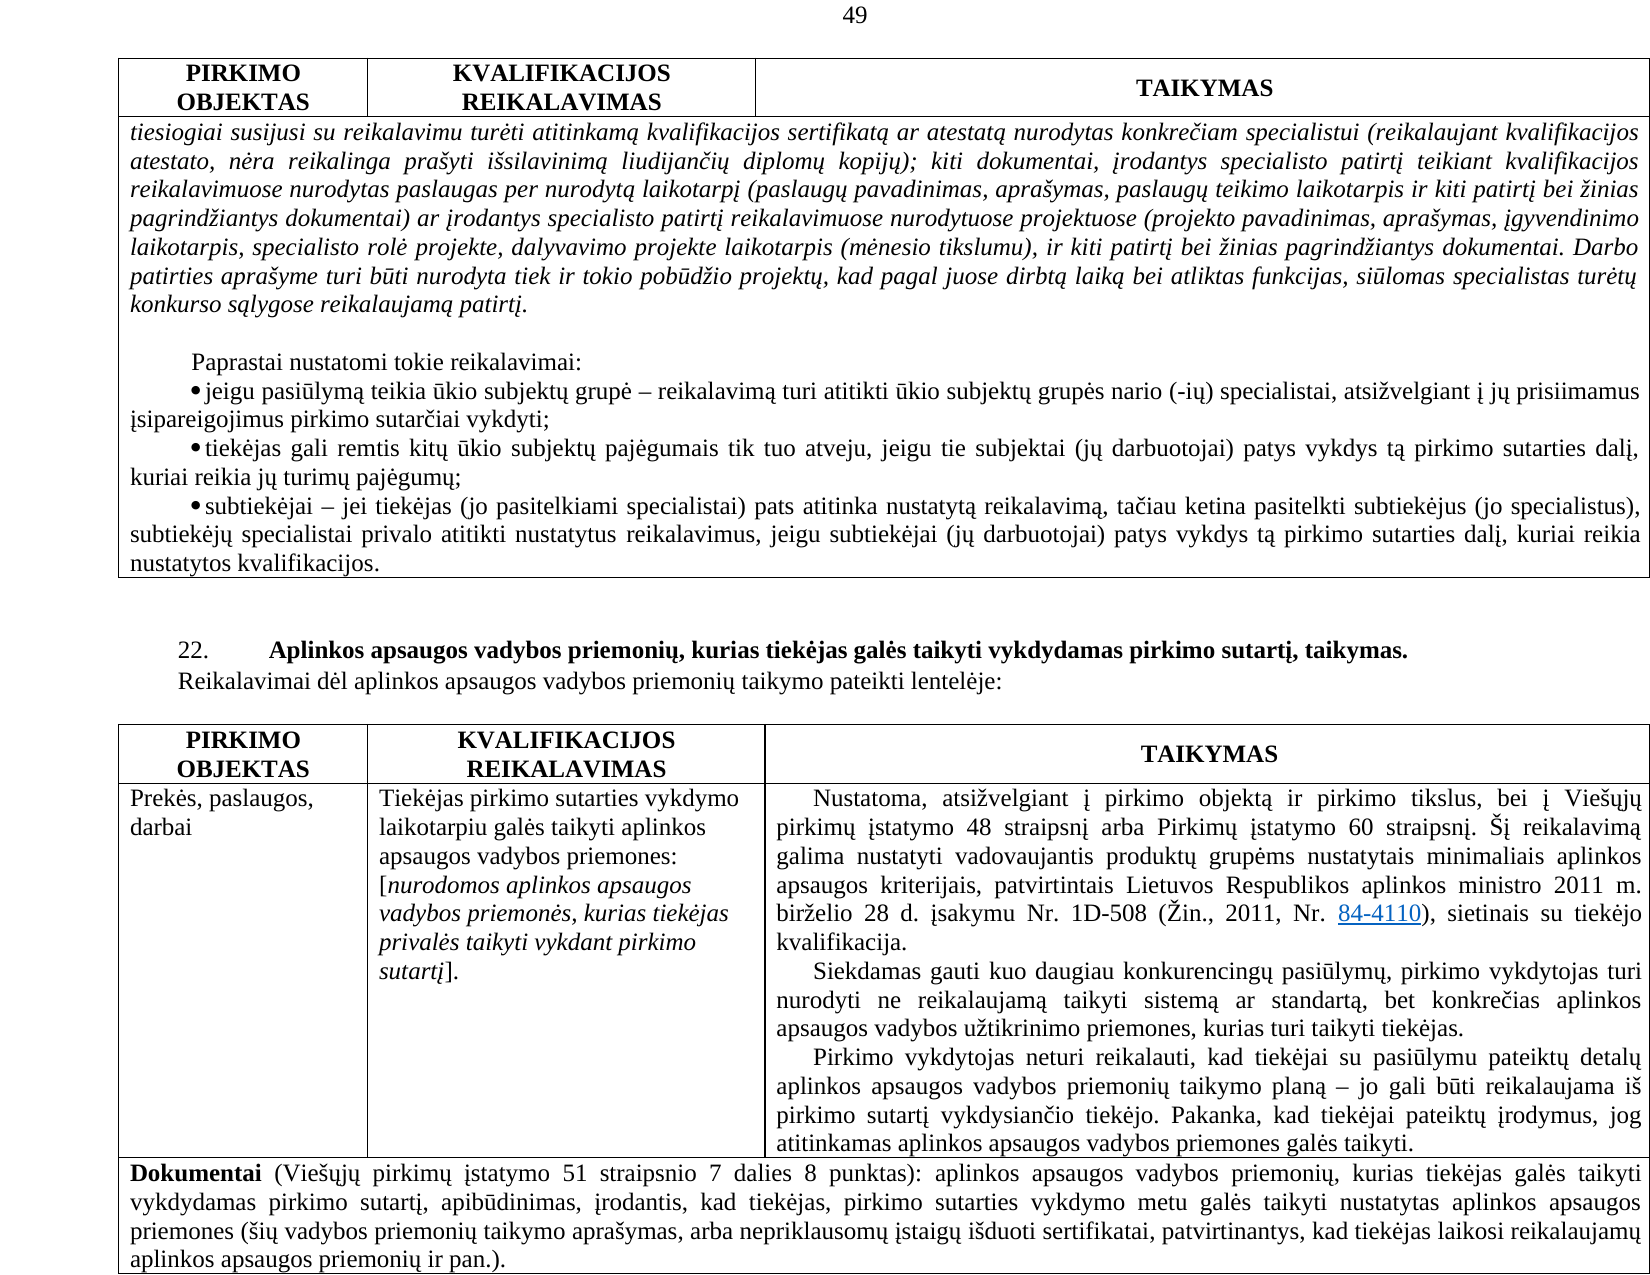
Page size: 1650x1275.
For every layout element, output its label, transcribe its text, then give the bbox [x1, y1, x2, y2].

table_header PIRKIMO OBJEKTAS [119, 59, 367, 116]
table_cell Tiekėjas pirkimo sutarties vykdymo laikotarpiu galės taikyti aplinkos apsaugos vadybos priemones: [nurodomos aplinkos apsaugos vadybos priemonės, kurias tiekėjas privalės taikyti vykdant pirkimo sutartį]. [368, 784, 764, 1157]
table_header TAIKYMAS [766, 725, 1649, 782]
table_header TAIKYMAS [756, 59, 1649, 116]
table_cell Prekės, paslaugos, darbai [119, 784, 367, 1157]
table_cell tiesiogiai susijusi su reikalavimu turėti atitinkamą kvalifikacijos sertifikatą ar atestatą nurodytas konkrečiam specialistui (reikalaujant kvalifikacijos atestato, nėra reikalinga prašyti išsilavinimą liudijančių diplomų kopijų); kiti dokumentai, įrodantys specialisto patirtį teikiant kvalifikacijos reikalavimuose nurodytas paslaugas per nurodytą laikotarpį (paslaugų pavadinimas, aprašymas, paslaugų teikimo laikotarpis ir kiti patirtį bei žinias pagrindžiantys dokumentai) ar įrodantys specialisto patirtį reikalavimuose nurodytuose projektuose (projekto pavadinimas, aprašymas, įgyvendinimo laikotarpis, specialisto rolė projekte, dalyvavimo projekte laikotarpis (mėnesio tikslumu), ir kiti patirtį bei žinias pagrindžiantys dokumentai. Darbo patirties aprašyme turi būti nurodyta tiek ir tokio pobūdžio projektų, kad pagal juose dirbtą laiką bei atliktas funkcijas, siūlomas specialistas turėtų konkurso sąlygose reikalaujamą patirtį. Paprastai nustatomi tokie reikalavimai:  jeigu pasiūlymą teikia ūkio subjektų grupė – reikalavimą turi atitikti ūkio subjektų grupės nario (-ių) specialistai, atsižvelgiant į jų prisiimamus įsipareigojimus pirkimo sutarčiai vykdyti;  tiekėjas gali remtis kitų ūkio subjektų pajėgumais tik tuo atveju, jeigu tie subjektai (jų darbuotojai) patys vykdys tą pirkimo sutarties dalį, kuriai reikia jų turimų pajėgumų;  subtiekėjai – jei tiekėjas (jo pasitelkiami specialistai) pats atitinka nustatytą reikalavimą, tačiau ketina pasitelkti subtiekėjus (jo specialistus), subtiekėjų specialistai privalo atitikti nustatytus reikalavimus, jeigu subtiekėjai (jų darbuotojai) patys vykdys tą pirkimo sutarties dalį, kuriai reikia nustatytos kvalifikacijos. [119, 117, 1649, 577]
table_header KVALIFIKACIJOS REIKALAVIMAS [368, 725, 764, 782]
table_cell Nustatoma, atsižvelgiant į pirkimo objektą ir pirkimo tikslus, bei į Viešųjų pirkimų įstatymo 48 straipsnį arba Pirkimų įstatymo 60 straipsnį. Šį reikalavimą galima nustatyti vadovaujantis produktų grupėms nustatytais minimaliais aplinkos apsaugos kriterijais, patvirtintais Lietuvos Respublikos aplinkos ministro 2011 m. birželio 28 d. įsakymu Nr. 1D-508 (Žin., 2011, Nr. 84-4110), sietinais su tiekėjo kvalifikacija. Siekdamas gauti kuo daugiau konkurencingų pasiūlymų, pirkimo vykdytojas turi nurodyti ne reikalaujamą taikyti sistemą ar standartą, bet konkrečias aplinkos apsaugos vadybos užtikrinimo priemones, kurias turi taikyti tiekėjas. Pirkimo vykdytojas neturi reikalauti, kad tiekėjai su pasiūlymu pateiktų detalų aplinkos apsaugos vadybos priemonių taikymo planą – jo gali būti reikalaujama iš pirkimo sutartį vykdysiančio tiekėjo. Pakanka, kad tiekėjai pateiktų įrodymus, jog atitinkamas aplinkos apsaugos vadybos priemones galės taikyti. [766, 784, 1649, 1157]
subtitle 22. Aplinkos apsaugos vadybos priemonių, kurias tiekėjas galės taikyti vykdydamas pirkimo sutartį, taikymas. [118, 636, 1591, 664]
text Reikalavimai dėl aplinkos apsaugos vadybos priemonių taikymo pateikti lentelėje: [118, 666, 1591, 695]
table_header KVALIFIKACIJOS REIKALAVIMAS [368, 59, 755, 116]
table_cell Dokumentai (Viešųjų pirkimų įstatymo 51 straipsnio 7 dalies 8 punktas): aplinkos apsaugos vadybos priemonių, kurias tiekėjas galės taikyti vykdydamas pirkimo sutartį, apibūdinimas, įrodantis, kad tiekėjas, pirkimo sutarties vykdymo metu galės taikyti nustatytas aplinkos apsaugos priemones (šių vadybos priemonių taikymo aprašymas, arba nepriklausomų įstaigų išduoti sertifikatai, patvirtinantys, kad tiekėjas laikosi reikalaujamų aplinkos apsaugos priemonių ir pan.). [119, 1158, 1649, 1273]
table_header PIRKIMO OBJEKTAS [119, 725, 367, 782]
